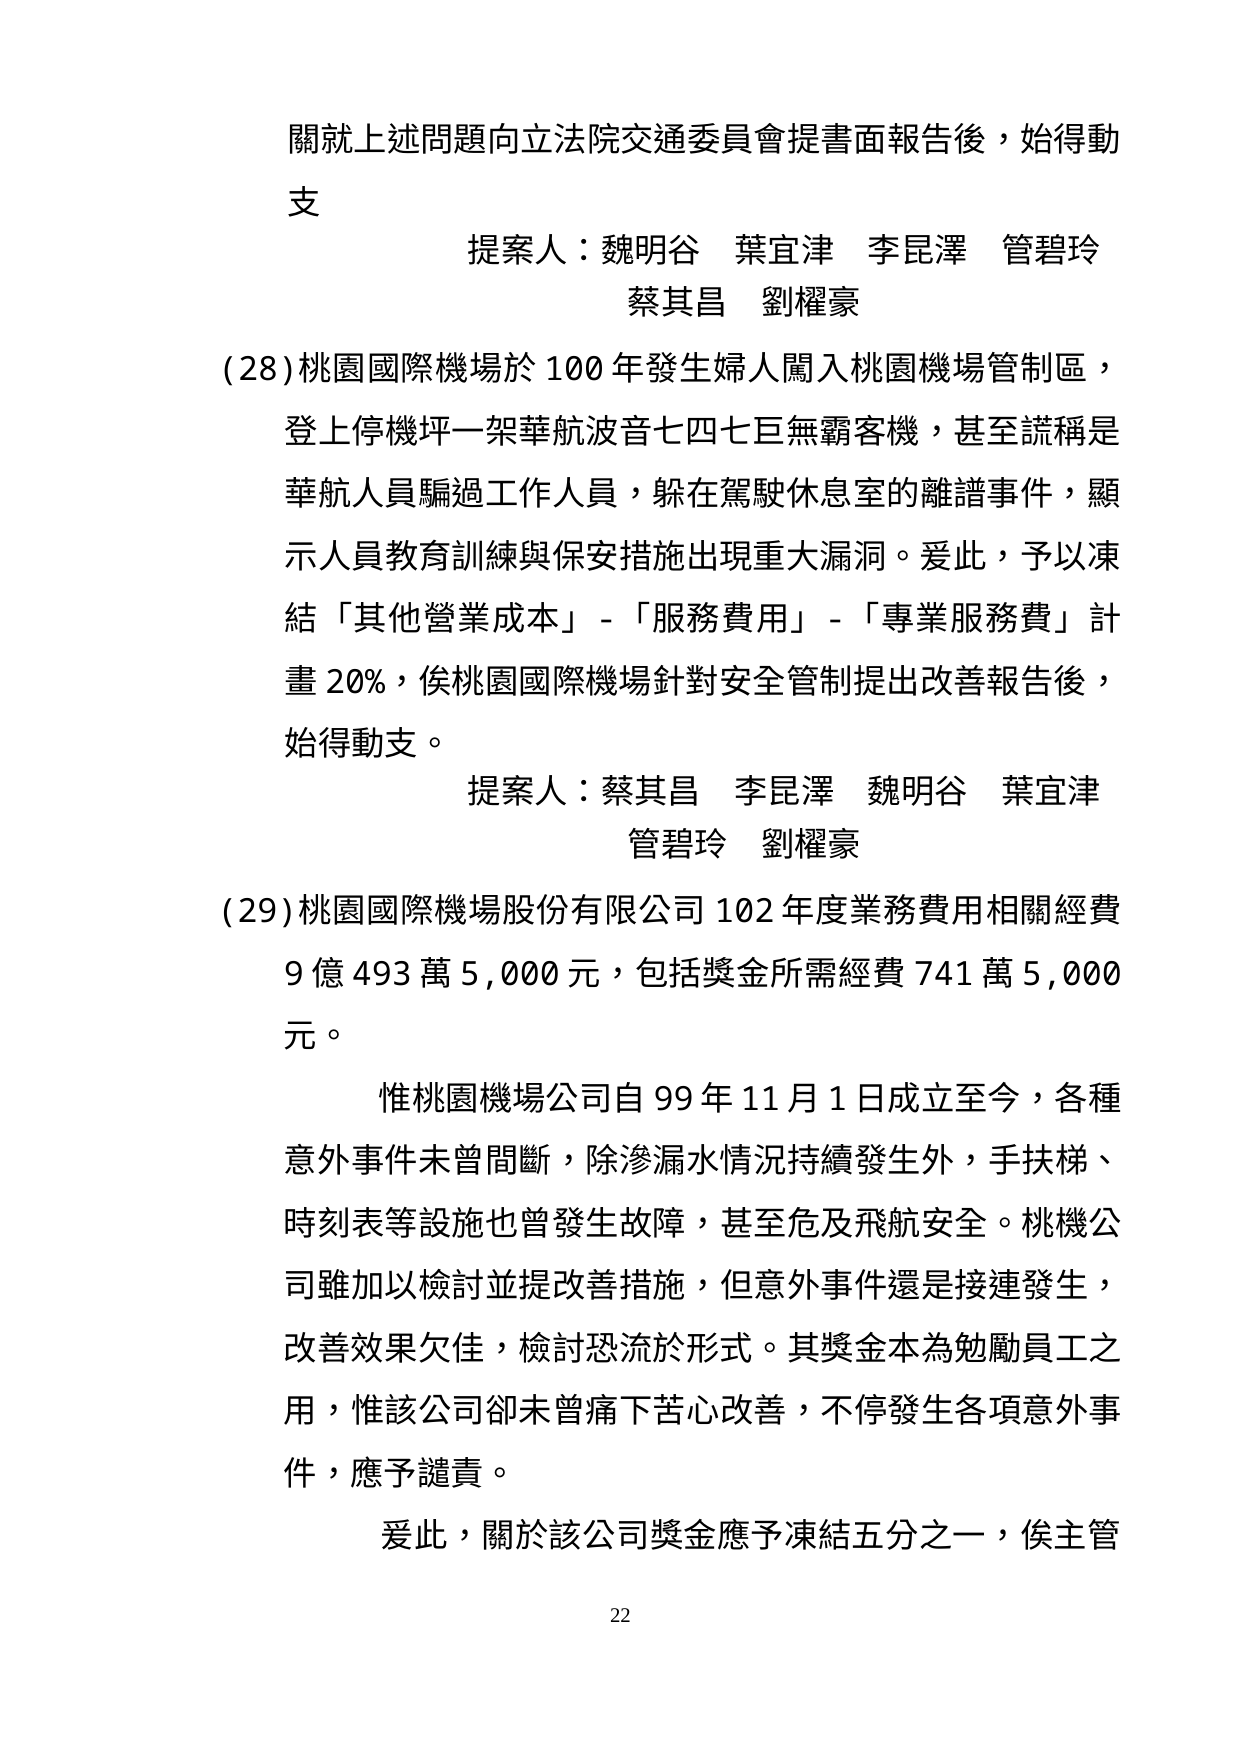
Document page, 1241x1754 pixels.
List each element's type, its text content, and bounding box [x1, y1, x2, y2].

text 惟桃園機場公司自99年11月1日成立至今，各種意外事件未曾間斷，除滲漏水情況持續發生外，手扶梯、時刻表等設施也曾發生故障，甚至危及飛航安全。桃機公司雖加以檢討並提改善措施，但意外事件還是接連發生，改善效果欠佳，檢討恐流於形式。其獎金本為勉勵員工之用，惟該公司卻未曾痛下苦心改善，不停發生各項意外事件，應予譴責。 [217, 1054, 1122, 1491]
text (29)桃園國際機場股份有限公司102年度業務費用相關經費9億493萬5,000元，包括獎金所需經費741萬5,000元。 [217, 866, 1122, 1054]
text 爰此，關於該公司獎金應予凍結五分之一，俟主管 [217, 1491, 1122, 1554]
text 管碧玲 劉櫂豪 [384, 814, 1122, 866]
text (28)桃園國際機場於100年發生婦人闖入桃園機場管制區，登上停機坪一架華航波音七四七巨無霸客機，甚至謊稱是華航人員騙過工作人員，躲在駕駛休息室的離譜事件，顯示人員教育訓練與保安措施出現重大漏洞。爰此，予以凍結「其他營業成本」-「服務費用」-「專業服務費」計畫20%，俟桃園國際機場針對安全管制提出改善報告後，始得動支。 [218, 325, 1122, 762]
text 蔡其昌 劉櫂豪 [384, 273, 1122, 325]
text 關就上述問題向立法院交通委員會提書面報告後，始得動支 [287, 96, 1122, 221]
text 提案人：魏明谷 葉宜津 李昆澤 管碧玲 [384, 221, 1122, 273]
text 提案人：蔡其昌 李昆澤 魏明谷 葉宜津 [384, 762, 1122, 814]
